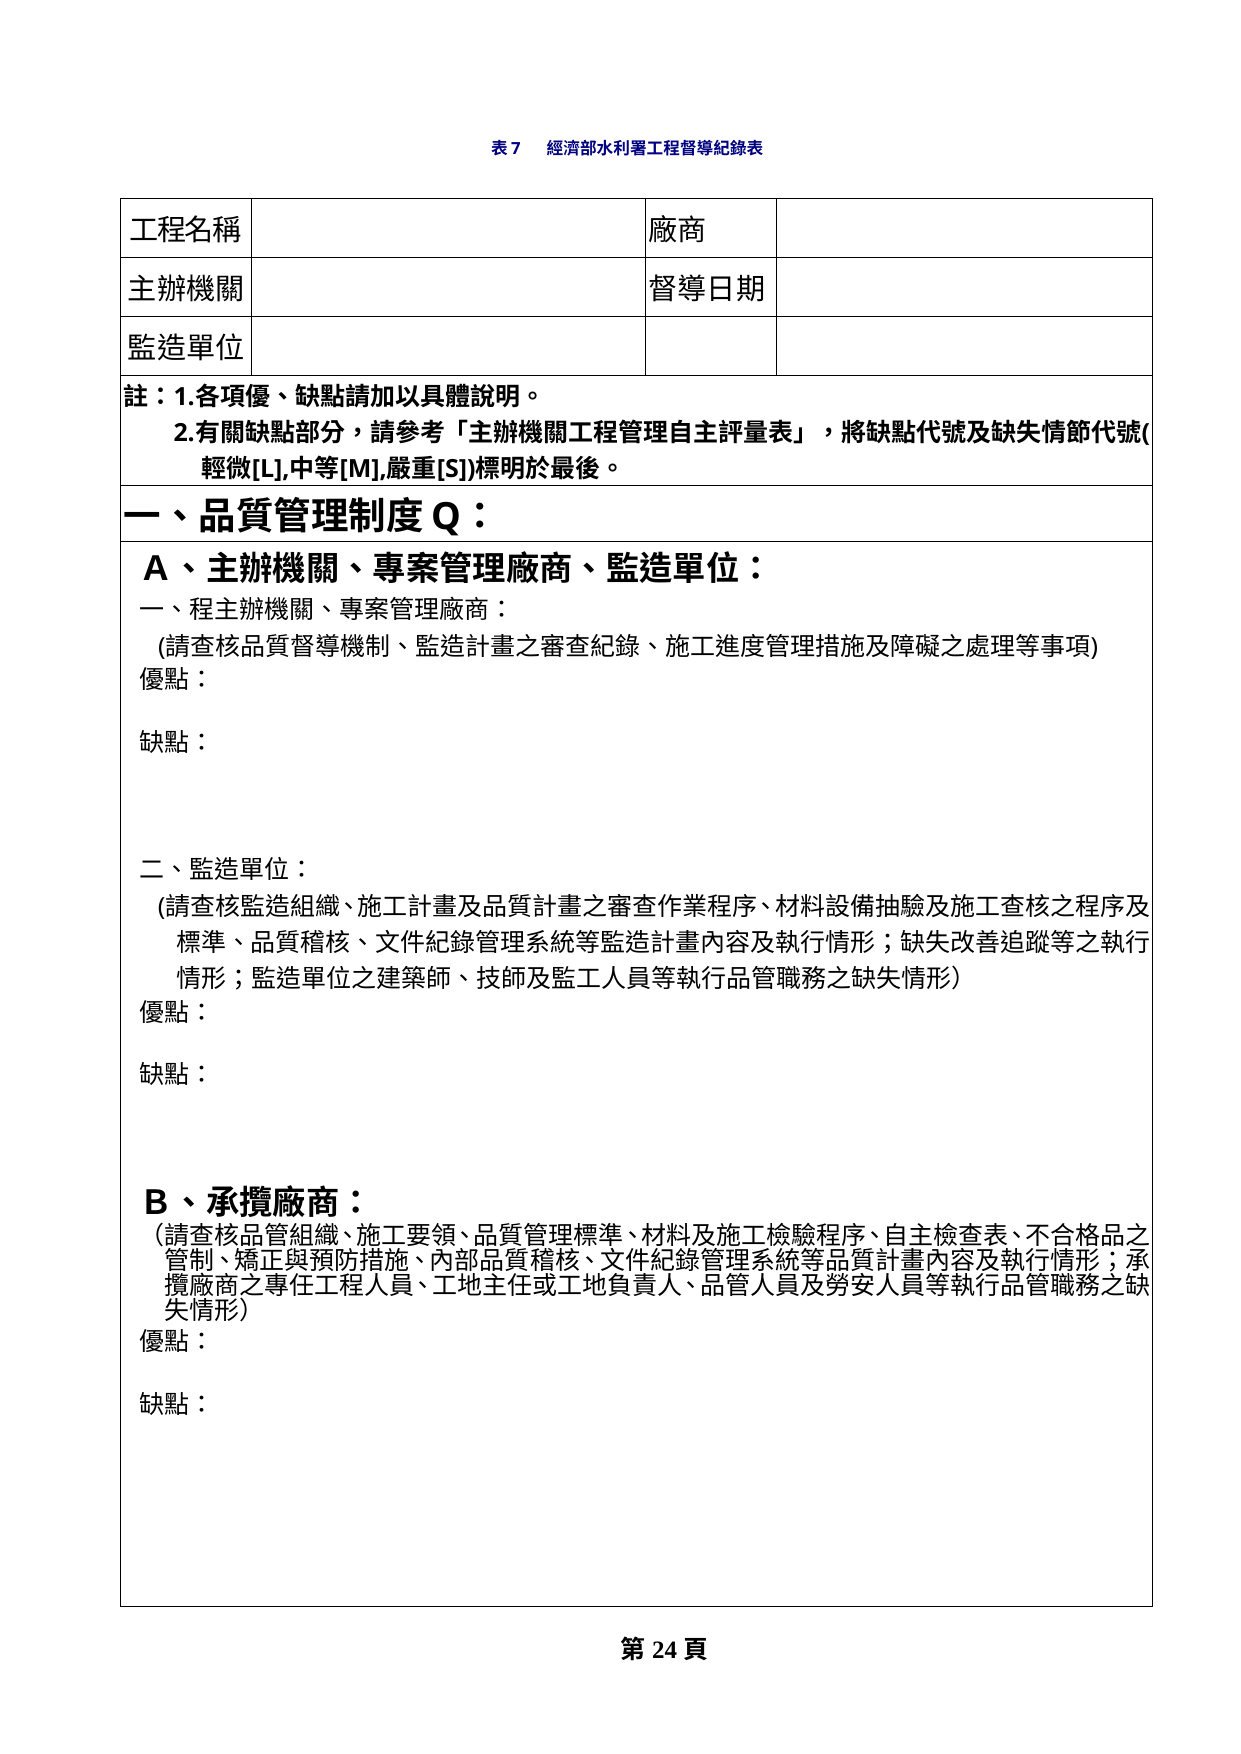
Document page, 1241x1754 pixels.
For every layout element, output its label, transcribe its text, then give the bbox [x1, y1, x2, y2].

table_header 工程名稱 [121, 199, 251, 257]
table_cell [777, 317, 1152, 375]
table_cell [646, 317, 776, 375]
table_cell [777, 258, 1152, 316]
table_cell 督導日期 [646, 258, 776, 316]
text 表7 經濟部水利署工程督導紀錄表 [102, 131, 1152, 161]
table_header 廠商 [646, 199, 776, 257]
table_header [777, 199, 1152, 257]
table_header [252, 199, 645, 257]
table_cell [252, 317, 645, 375]
table_cell [252, 258, 645, 316]
table_cell Ａ、主辦機關、專案管理廠商、監造單位： 一、程主辦機關、專案管理廠商： (請查核品質督導機制、監造計畫之審查紀錄、施工進度管理措施及障礙之處理等事項) 優點： 缺點： 二、監造單位： (請查核監造組織、施工計畫及品質計畫之審查作業程序、材料設備抽驗及施工查核之程序及標準、品質稽核、文件紀錄管理系統等監造計畫內容及執行情形；缺失改善追蹤等之執行情形；監造單位之建築師、技師及監工人員等執行品管職務之缺失情形） 優點： 缺點： Ｂ、承攬廠商： （請查核品管組織、施工要領、品質管理標準、材料及施工檢驗程序、自主檢查表、不合格品之管制、矯正與預防措施、內部品質稽核、文件紀錄管理系統等品質計畫內容及執行情形；承攬廠商之專任工程人員、工地主任或工地負責人、品管人員及勞安人員等執行品管職務之缺失情形） 優點： 缺點： [121, 542, 1152, 1606]
table_cell 註：1.各項優、缺點請加以具體說明。 2.有關缺點部分，請參考「主辦機關工程管理自主評量表」，將缺點代號及缺失情節代號(輕微[L],中等[M],嚴重[S])標明於最後。 [121, 376, 1152, 485]
table_cell 一、品質管理制度Q： [121, 486, 1152, 541]
table_cell 主辦機關 [121, 258, 251, 316]
table_cell 監造單位 [121, 317, 251, 375]
